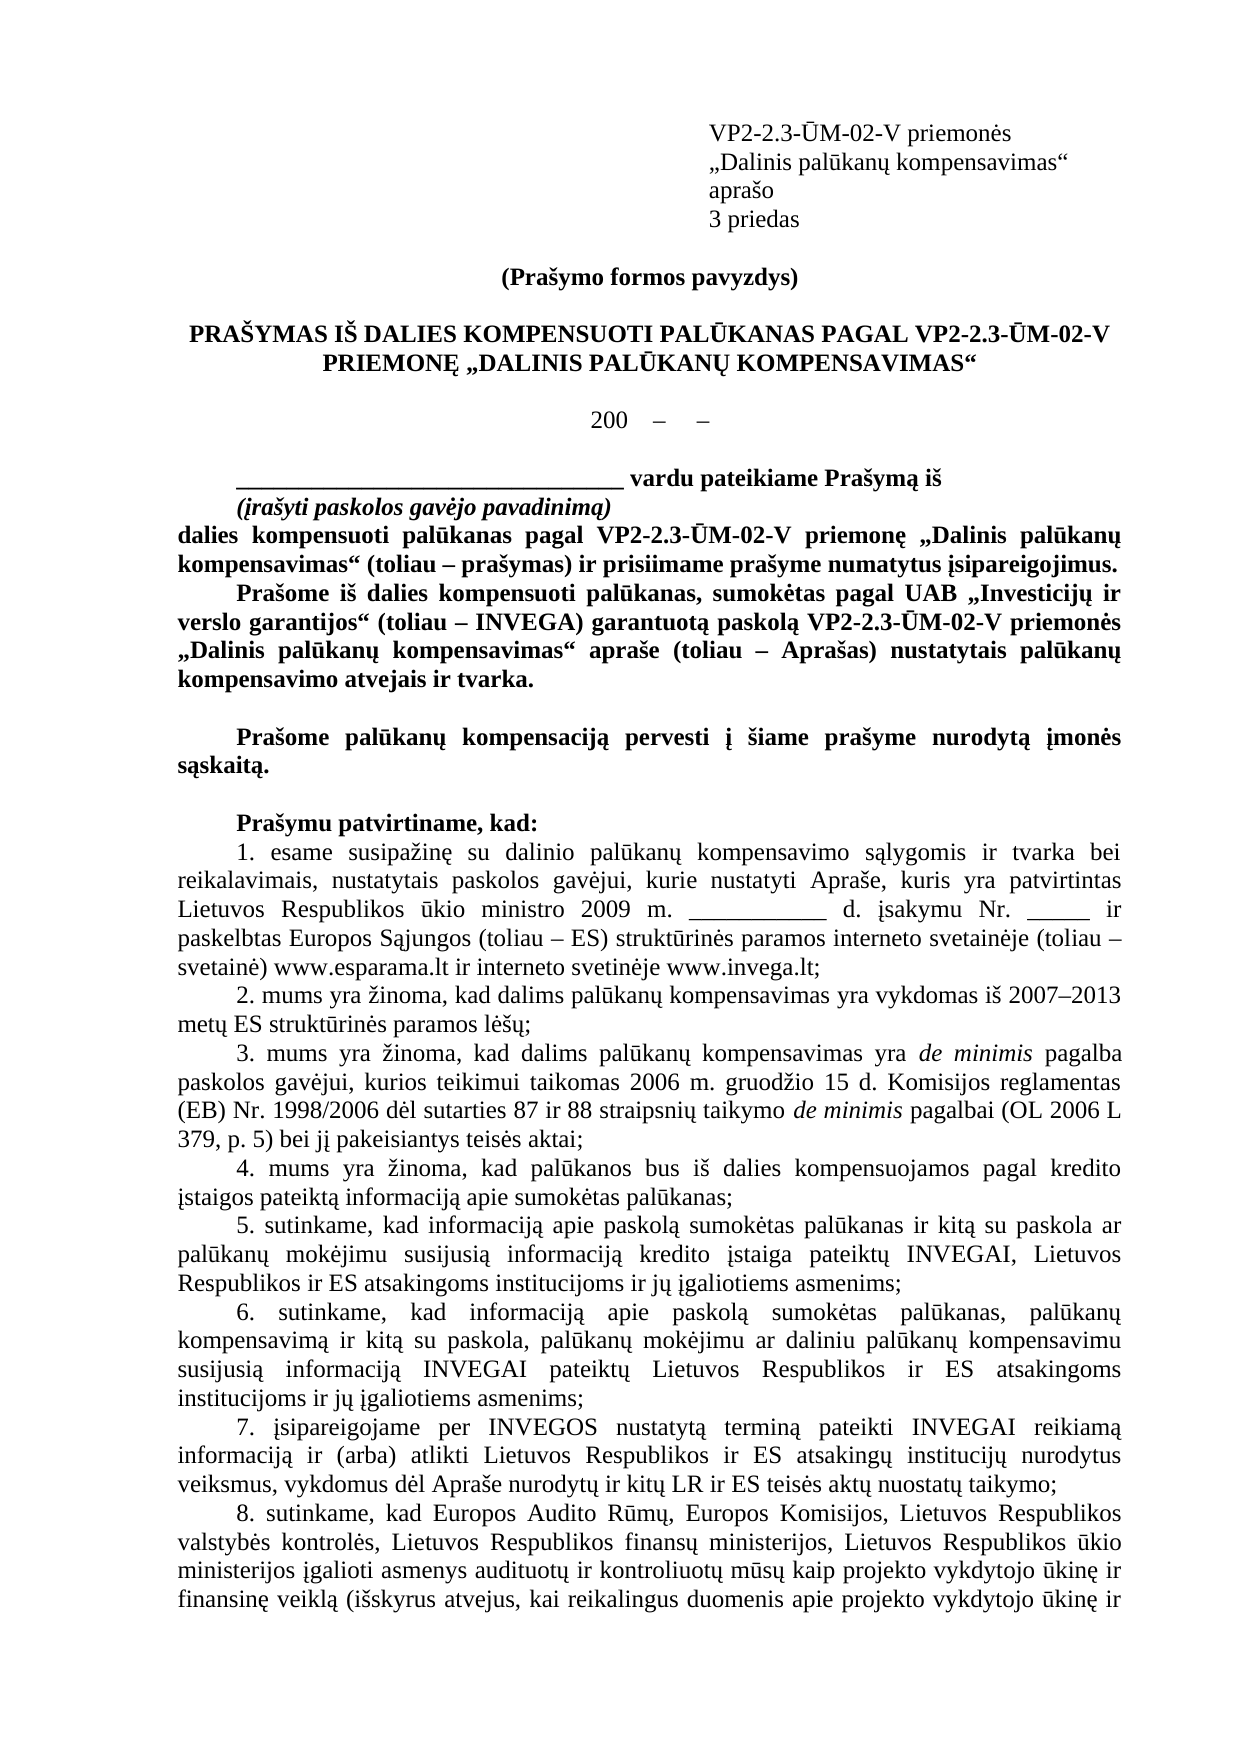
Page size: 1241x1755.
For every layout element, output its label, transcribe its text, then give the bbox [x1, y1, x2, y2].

text 8. sutinkame, kad Europos Audito Rūmų, Europos Komisijos, Lietuvos Respublikos valstybės kontrolės, Lietuvos Respublikos finansų ministerijos, Lietuvos Respublikos ūkio ministerijos įgalioti asmenys audituotų ir kontroliuotų mūsų kaip projekto vykdytojo ūkinę ir finansinę veiklą (išskyrus atvejus, kai reikalingus duomenis apie projekto vykdytojo ūkinę ir [177, 1498, 1122, 1613]
text 3 priedas [177, 204, 1122, 233]
text Prašome palūkanų kompensaciją pervesti į šiame prašyme nurodytą įmonės sąskaitą. [177, 722, 1122, 779]
text _______________________________ vardu pateikiame Prašymą iš [177, 463, 1122, 492]
text 2. mums yra žinoma, kad dalims palūkanų kompensavimas yra vykdomas iš 2007–2013 metų ES struktūrinės paramos lėšų; [177, 981, 1122, 1038]
text Prašymu patvirtiname, kad: [177, 808, 1122, 837]
text 200 – – [177, 406, 1122, 434]
text (Prašymo formos pavyzdys) [177, 262, 1122, 291]
text VP2-2.3-ŪM-02-V priemonės [177, 118, 1122, 147]
text PRAŠYMAS IŠ DALIES KOMPENSUOTI PALŪKANAS PAGAL VP2-2.3-ŪM-02-V PRIEMONĘ „DALINIS PALŪKANŲ KOMPENSAVIMAS“ [177, 319, 1122, 377]
text (įrašyti paskolos gavėjo pavadinimą) [177, 492, 1122, 521]
text 3. mums yra žinoma, kad dalims palūkanų kompensavimas yra de minimis pagalba paskolos gavėjui, kurios teikimui taikomas 2006 m. gruodžio 15 d. Komisijos reglamentas (EB) Nr. 1998/2006 dėl sutarties 87 ir 88 straipsnių taikymo de minimis pagalbai (OL 2006 L 379, p. 5) bei jį pakeisiantys teisės aktai; [177, 1038, 1122, 1153]
text dalies kompensuoti palūkanas pagal VP2-2.3-ŪM-02-V priemonę „Dalinis palūkanų kompensavimas“ (toliau – prašymas) ir prisiimame prašyme numatytus įsipareigojimus. [177, 521, 1122, 578]
text 4. mums yra žinoma, kad palūkanos bus iš dalies kompensuojamos pagal kredito įstaigos pateiktą informaciją apie sumokėtas palūkanas; [177, 1153, 1122, 1211]
text 1. esame susipažinę su dalinio palūkanų kompensavimo sąlygomis ir tvarka bei reikalavimais, nustatytais paskolos gavėjui, kurie nustatyti Apraše, kuris yra patvirtintas Lietuvos Respublikos ūkio ministro 2009 m. ___________ d. įsakymu Nr. _____ ir paskelbtas Europos Sąjungos (toliau – ES) struktūrinės paramos interneto svetainėje (toliau – svetainė) www.esparama.lt ir interneto svetinėje www.invega.lt; [177, 837, 1122, 981]
text „Dalinis palūkanų kompensavimas“ [177, 147, 1122, 176]
text 6. sutinkame, kad informaciją apie paskolą sumokėtas palūkanas, palūkanų kompensavimą ir kitą su paskola, palūkanų mokėjimu ar daliniu palūkanų kompensavimu susijusią informaciją INVEGAI pateiktų Lietuvos Respublikos ir ES atsakingoms institucijoms ir jų įgaliotiems asmenims; [177, 1297, 1122, 1412]
text Prašome iš dalies kompensuoti palūkanas, sumokėtas pagal UAB „Investicijų ir verslo garantijos“ (toliau – INVEGA) garantuotą paskolą VP2-2.3-ŪM-02-V priemonės „Dalinis palūkanų kompensavimas“ apraše (toliau – Aprašas) nustatytais palūkanų kompensavimo atvejais ir tvarka. [177, 578, 1122, 693]
text aprašo [177, 176, 1122, 204]
text 5. sutinkame, kad informaciją apie paskolą sumokėtas palūkanas ir kitą su paskola ar palūkanų mokėjimu susijusią informaciją kredito įstaiga pateiktų INVEGAI, Lietuvos Respublikos ir ES atsakingoms institucijoms ir jų įgaliotiems asmenims; [177, 1211, 1122, 1297]
text 7. įsipareigojame per INVEGOS nustatytą terminą pateikti INVEGAI reikiamą informaciją ir (arba) atlikti Lietuvos Respublikos ir ES atsakingų institucijų nurodytus veiksmus, vykdomus dėl Apraše nurodytų ir kitų LR ir ES teisės aktų nuostatų taikymo; [177, 1412, 1122, 1498]
